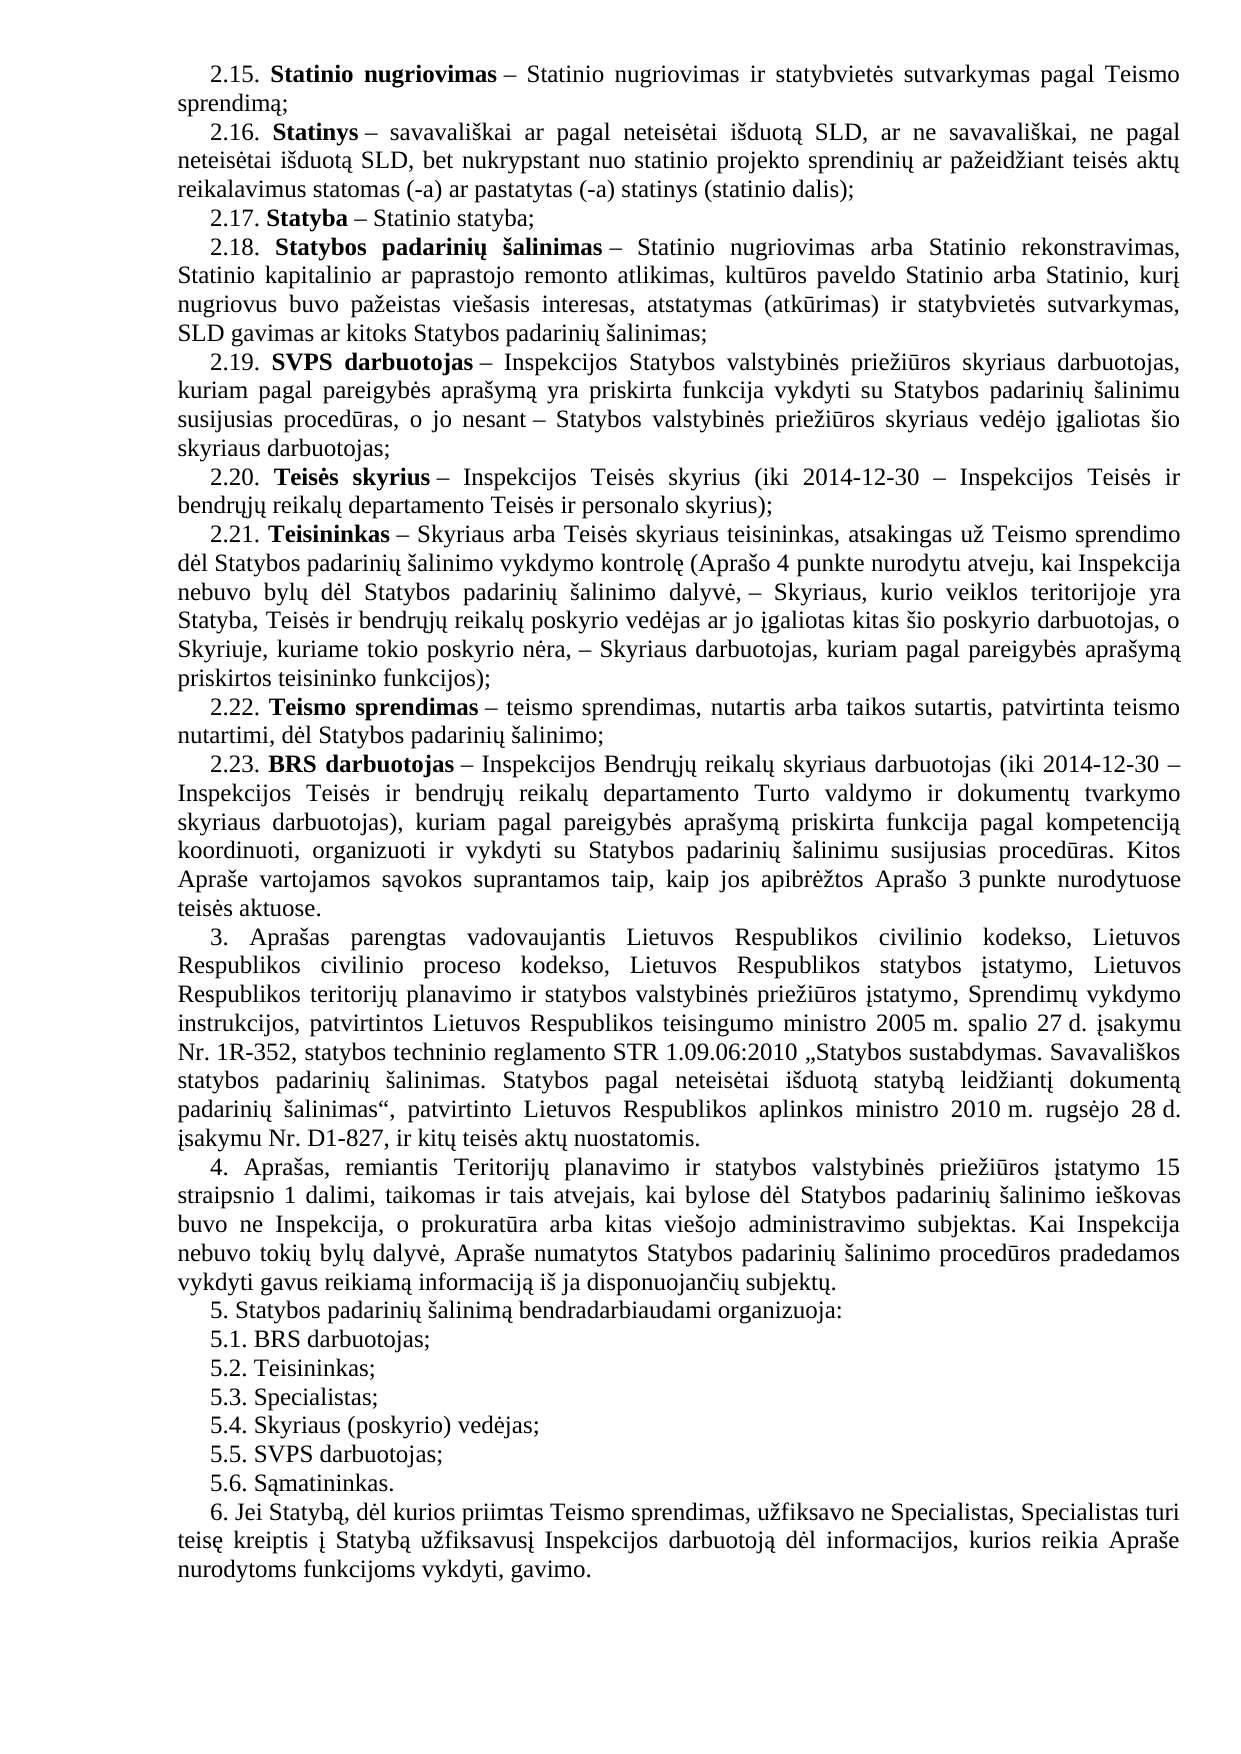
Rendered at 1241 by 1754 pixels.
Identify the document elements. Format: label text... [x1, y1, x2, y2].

text 4. Aprašas, remiantis Teritorijų planavimo ir statybos valstybinės priežiūros įstatymo 15 straipsnio 1 dalimi, taikomas ir tais atvejais, kai bylose dėl Statybos padarinių šalinimo ieškovas buvo ne Inspekcija, o prokuratūra arba kitas viešojo administravimo subjektas. Kai Inspekcija nebuvo tokių bylų dalyvė, Apraše numatytos Statybos padarinių šalinimo procedūros pradedamos vykdyti gavus reikiamą informaciją iš ja disponuojančių subjektų. [177, 1152, 1181, 1295]
text 2.16. Statinys – savavališkai ar pagal neteisėtai išduotą SLD, ar ne savavališkai, ne pagal neteisėtai išduotą SLD, bet nukrypstant nuo statinio projekto sprendinių ar pažeidžiant teisės aktų reikalavimus statomas (-a) ar pastatytas (-a) statinys (statinio dalis); [177, 117, 1181, 203]
text 2.22. Teismo sprendimas – teismo sprendimas, nutartis arba taikos sutartis, patvirtinta teismo nutartimi, dėl Statybos padarinių šalinimo; [177, 692, 1181, 749]
text 2.20. Teisės skyrius – Inspekcijos Teisės skyrius (iki 2014-12-30 – Inspekcijos Teisės ir bendrųjų reikalų departamento Teisės ir personalo skyrius); [177, 462, 1181, 519]
text 2.19. SVPS darbuotojas – Inspekcijos Statybos valstybinės priežiūros skyriaus darbuotojas, kuriam pagal pareigybės aprašymą yra priskirta funkcija vykdyti su Statybos padarinių šalinimu susijusias procedūras, o jo nesant – Statybos valstybinės priežiūros skyriaus vedėjo įgaliotas šio skyriaus darbuotojas; [177, 347, 1181, 462]
text 2.17. Statyba – Statinio statyba; [177, 203, 1181, 232]
text 2.18. Statybos padarinių šalinimas – Statinio nugriovimas arba Statinio rekonstravimas, Statinio kapitalinio ar paprastojo remonto atlikimas, kultūros paveldo Statinio arba Statinio, kurį nugriovus buvo pažeistas viešasis interesas, atstatymas (atkūrimas) ir statybvietės sutvarkymas, SLD gavimas ar kitoks Statybos padarinių šalinimas; [177, 232, 1181, 347]
text 6. Jei Statybą, dėl kurios priimtas Teismo sprendimas, užfiksavo ne Specialistas, Specialistas turi teisę kreiptis į Statybą užfiksavusį Inspekcijos darbuotoją dėl informacijos, kurios reikia Apraše nurodytoms funkcijoms vykdyti, gavimo. [177, 1497, 1181, 1583]
text 5.5. SVPS darbuotojas; [177, 1439, 1181, 1468]
text 2.23. BRS darbuotojas – Inspekcijos Bendrųjų reikalų skyriaus darbuotojas (iki 2014-12-30 – Inspekcijos Teisės ir bendrųjų reikalų departamento Turto valdymo ir dokumentų tvarkymo skyriaus darbuotojas), kuriam pagal pareigybės aprašymą priskirta funkcija pagal kompetenciją koordinuoti, organizuoti ir vykdyti su Statybos padarinių šalinimu susijusias procedūras. Kitos Apraše vartojamos sąvokos suprantamos taip, kaip jos apibrėžtos Aprašo 3 punkte nurodytuose teisės aktuose. [177, 749, 1181, 922]
text 5.6. Sąmatininkas. [177, 1468, 1181, 1497]
text 3. Aprašas parengtas vadovaujantis Lietuvos Respublikos civilinio kodekso, Lietuvos Respublikos civilinio proceso kodekso, Lietuvos Respublikos statybos įstatymo, Lietuvos Respublikos teritorijų planavimo ir statybos valstybinės priežiūros įstatymo, Sprendimų vykdymo instrukcijos, patvirtintos Lietuvos Respublikos teisingumo ministro 2005 m. spalio 27 d. įsakymu Nr. 1R-352, statybos techninio reglamento STR 1.09.06:2010 „Statybos sustabdymas. Savavališkos statybos padarinių šalinimas. Statybos pagal neteisėtai išduotą statybą leidžiantį dokumentą padarinių šalinimas“, patvirtinto Lietuvos Respublikos aplinkos ministro 2010 m. rugsėjo 28 d. įsakymu Nr. D1-827, ir kitų teisės aktų nuostatomis. [177, 922, 1181, 1152]
text 5.3. Specialistas; [177, 1382, 1181, 1410]
text 5. Statybos padarinių šalinimą bendradarbiaudami organizuoja: [177, 1295, 1181, 1324]
text 2.21. Teisininkas – Skyriaus arba Teisės skyriaus teisininkas, atsakingas už Teismo sprendimo dėl Statybos padarinių šalinimo vykdymo kontrolę (Aprašo 4 punkte nurodytu atveju, kai Inspekcija nebuvo bylų dėl Statybos padarinių šalinimo dalyvė, – Skyriaus, kurio veiklos teritorijoje yra Statyba, Teisės ir bendrųjų reikalų poskyrio vedėjas ar jo įgaliotas kitas šio poskyrio darbuotojas, o Skyriuje, kuriame tokio poskyrio nėra, – Skyriaus darbuotojas, kuriam pagal pareigybės aprašymą priskirtos teisininko funkcijos); [177, 519, 1181, 692]
text 5.1. BRS darbuotojas; [177, 1324, 1181, 1353]
text 5.2. Teisininkas; [177, 1353, 1181, 1382]
text 5.4. Skyriaus (poskyrio) vedėjas; [177, 1410, 1181, 1439]
text 2.15. Statinio nugriovimas – Statinio nugriovimas ir statybvietės sutvarkymas pagal Teismo sprendimą; [177, 59, 1181, 117]
